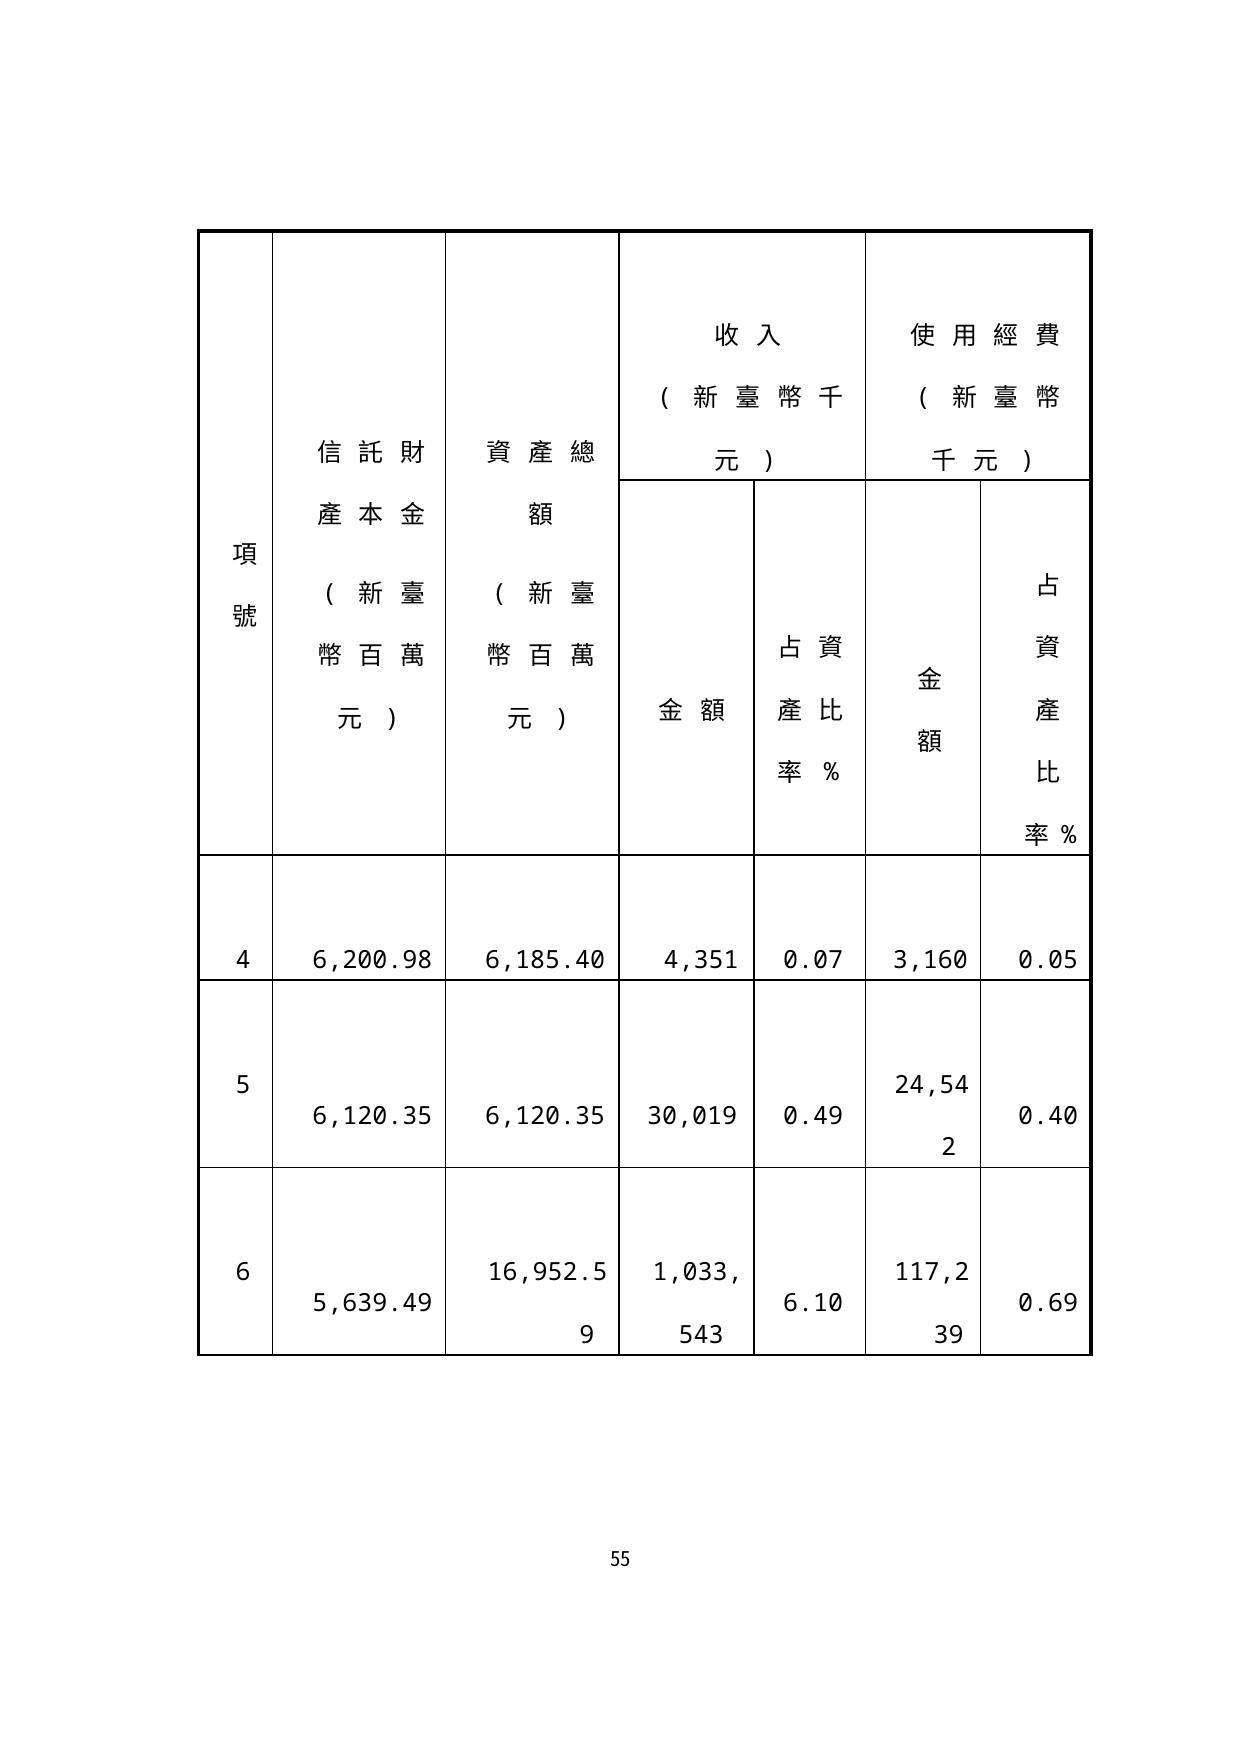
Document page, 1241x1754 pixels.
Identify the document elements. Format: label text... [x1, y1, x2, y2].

table_cell 0.69 [981, 1168, 1089, 1354]
table_cell 0.07 [755, 856, 865, 979]
table_cell 0.05 [981, 856, 1089, 979]
table_cell 4 [200, 856, 272, 979]
table_cell 30,019 [620, 981, 753, 1167]
table_cell 1,033,543 [620, 1168, 753, 1354]
table_cell 6,120.35 [446, 981, 618, 1167]
table_cell 6,200.98 [273, 856, 445, 979]
table_cell 16,952.59 [446, 1168, 618, 1354]
table_cell 6.10 [755, 1168, 865, 1354]
table_cell 24,542 [866, 981, 980, 1167]
table_cell 5 [200, 981, 272, 1167]
table_cell 0.40 [981, 981, 1089, 1167]
table_cell 0.49 [755, 981, 865, 1167]
table_cell 117,239 [866, 1168, 980, 1354]
table_cell 3,160 [866, 856, 980, 979]
table_header 收入 (新臺幣千元) [620, 233, 865, 479]
table_cell 金額 [866, 481, 980, 854]
table_cell 占資產比率% [981, 481, 1089, 854]
table_cell 6,185.40 [446, 856, 618, 979]
table_header 使用經費 (新臺幣千元) [866, 233, 1089, 479]
table_cell 6 [200, 1168, 272, 1354]
table_header 項號 [200, 233, 272, 854]
table_header 信託財產本金 (新臺幣百萬元) [273, 233, 445, 854]
table_cell 6,120.35 [273, 981, 445, 1167]
table_cell 4,351 [620, 856, 753, 979]
table_cell 占資產比率% [755, 481, 865, 854]
table_cell 5,639.49 [273, 1168, 445, 1354]
table_header 資產總額 (新臺幣百萬元) [446, 233, 618, 854]
table_cell 金額 [620, 481, 753, 854]
